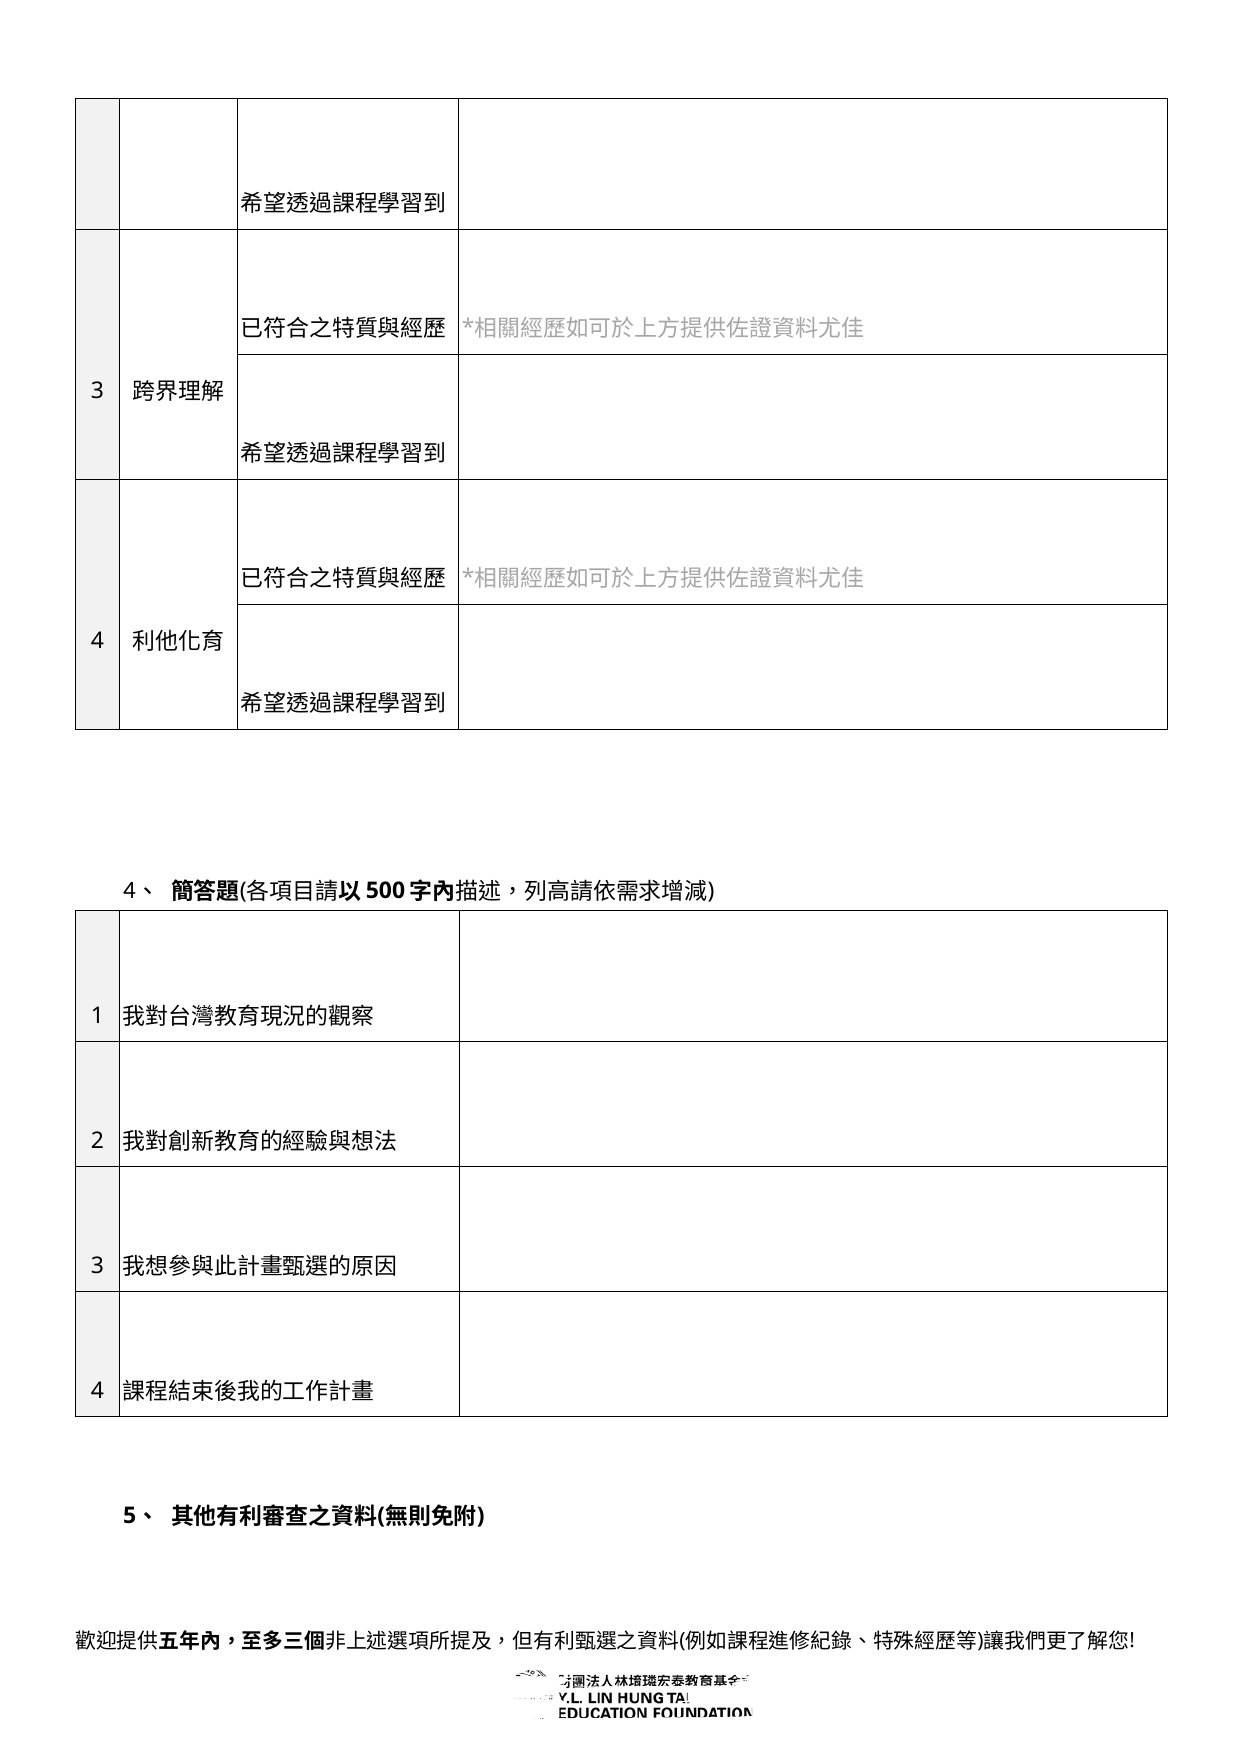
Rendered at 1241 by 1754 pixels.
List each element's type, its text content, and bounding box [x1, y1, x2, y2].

table_cell 已符合之特質與經歷 [238, 480, 458, 604]
table_header 1 [76, 911, 119, 1041]
list 其他有利審查之資料(無則免附) [123, 1472, 1165, 1535]
table_cell *相關經歷如可於上方提供佐證資料尤佳 [459, 480, 1167, 604]
table_cell 4 [76, 1292, 119, 1416]
table_cell 我想參與此計畫甄選的原因 [120, 1167, 459, 1291]
table_cell [76, 99, 119, 229]
table_cell 希望透過課程學習到 [238, 99, 458, 229]
table_cell 希望透過課程學習到 [238, 605, 458, 729]
table_cell [459, 605, 1167, 729]
table_cell [460, 1042, 1167, 1166]
table_cell 希望透過課程學習到 [238, 355, 458, 479]
table_cell 3 [76, 1167, 119, 1291]
table_cell 3 [76, 230, 119, 479]
table_cell 我對創新教育的經驗與想法 [120, 1042, 459, 1166]
table_header 我對台灣教育現況的觀察 [120, 911, 459, 1041]
table_cell [460, 1167, 1167, 1291]
table_cell [459, 99, 1167, 229]
table_cell [460, 1292, 1167, 1416]
table_cell *相關經歷如可於上方提供佐證資料尤佳 [459, 230, 1167, 354]
table_cell 4 [76, 480, 119, 729]
table_header [460, 911, 1167, 1041]
table_cell 已符合之特質與經歷 [238, 230, 458, 354]
table_cell 利他化育 [120, 480, 237, 729]
text 歡迎提供五年內，至多三個非上述選項所提及，但有利甄選之資料(例如課程進修紀錄、特殊經歷等)讓我們更了解您! [75, 1597, 1165, 1660]
table_cell [459, 355, 1167, 479]
list 簡答題(各項目請以500字內描述，列高請依需求增減) [123, 847, 1165, 910]
table_cell 跨界理解 [120, 230, 237, 479]
table_cell 2 [76, 1042, 119, 1166]
table_cell [120, 99, 237, 229]
table_cell 課程結束後我的工作計畫 [120, 1292, 459, 1416]
